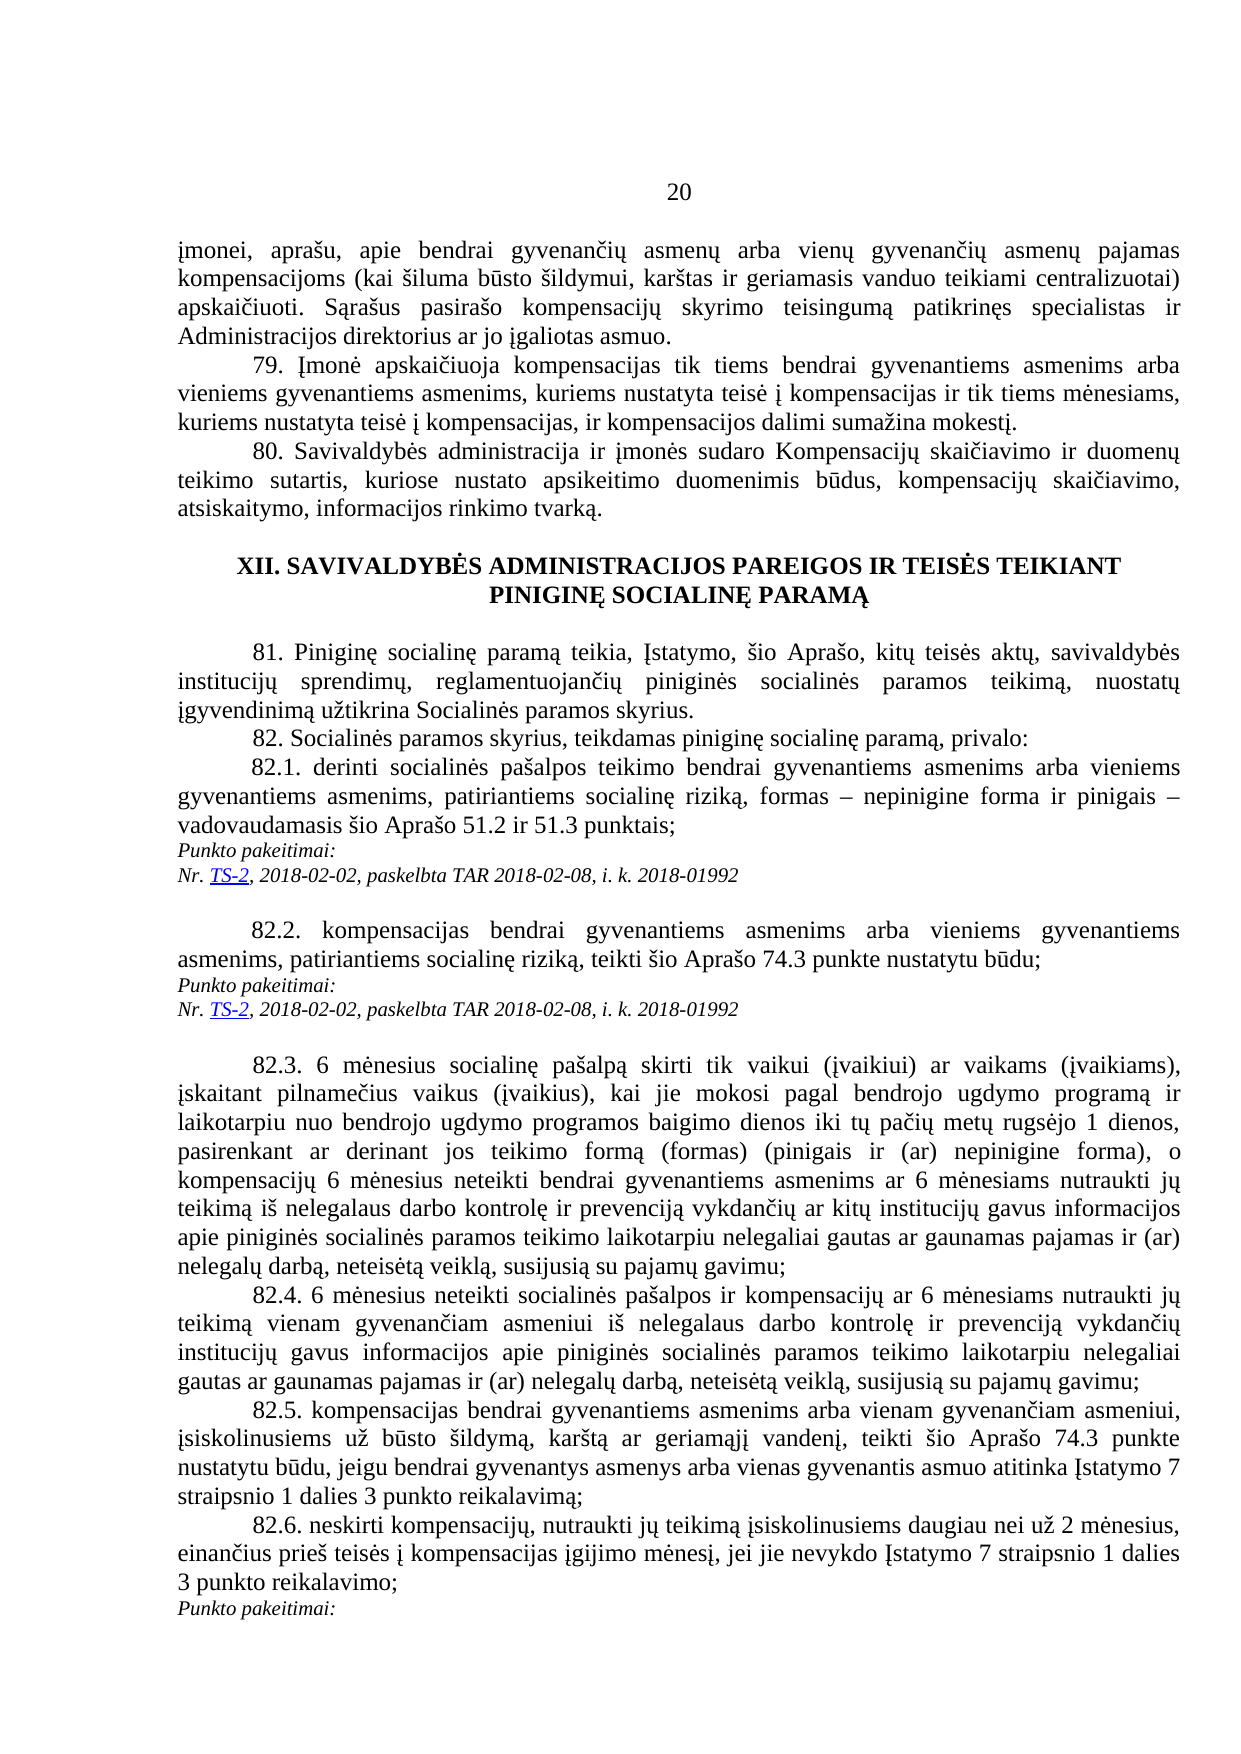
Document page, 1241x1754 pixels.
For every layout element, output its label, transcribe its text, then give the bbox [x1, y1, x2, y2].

text XII. SAVIVALDYBĖS ADMINISTRACIJOS PAREIGOS IR TEISĖS TEIKIANT PINIGINĘ SOCIALINĘ PARAMĄ [177, 551, 1181, 608]
text 82.5. kompensacijas bendrai gyvenantiems asmenims arba vienam gyvenančiam asmeniui, įsiskolinusiems už būsto šildymą, karštą ar geriamąjį vandenį, teikti šio Aprašo 74.3 punkte nustatytu būdu, jeigu bendrai gyvenantys asmenys arba vienas gyvenantis asmuo atitinka Įstatymo 7 straipsnio 1 dalies 3 punkto reikalavimą; [177, 1395, 1181, 1510]
text 81. Piniginę socialinę paramą teikia, Įstatymo, šio Aprašo, kitų teisės aktų, savivaldybės institucijų sprendimų, reglamentuojančių piniginės socialinės paramos teikimą, nuostatų įgyvendinimą užtikrina Socialinės paramos skyrius. [177, 637, 1181, 723]
text 82.3. 6 mėnesius socialinę pašalpą skirti tik vaikui (įvaikiui) ar vaikams (įvaikiams), įskaitant pilnamečius vaikus (įvaikius), kai jie mokosi pagal bendrojo ugdymo programą ir laikotarpiu nuo bendrojo ugdymo programos baigimo dienos iki tų pačių metų rugsėjo 1 dienos, pasirenkant ar derinant jos teikimo formą (formas) (pinigais ir (ar) nepinigine forma), o kompensacijų 6 mėnesius neteikti bendrai gyvenantiems asmenims ar 6 mėnesiams nutraukti jų teikimą iš nelegalaus darbo kontrolę ir prevenciją vykdančių ar kitų institucijų gavus informacijos apie piniginės socialinės paramos teikimo laikotarpiu nelegaliai gautas ar gaunamas pajamas ir (ar) nelegalų darbą, neteisėtą veiklą, susijusią su pajamų gavimu; [177, 1050, 1181, 1280]
text 82. Socialinės paramos skyrius, teikdamas piniginę socialinę paramą, privalo: [177, 723, 1181, 752]
text įmonei, aprašu, apie bendrai gyvenančių asmenų arba vienų gyvenančių asmenų pajamas kompensacijoms (kai šiluma būsto šildymui, karštas ir geriamasis vanduo teikiami centralizuotai) apskaičiuoti. Sąrašus pasirašo kompensacijų skyrimo teisingumą patikrinęs specialistas ir Administracijos direktorius ar jo įgaliotas asmuo. [177, 235, 1181, 350]
text 79. Įmonė apskaičiuoja kompensacijas tik tiems bendrai gyvenantiems asmenims arba vieniems gyvenantiems asmenims, kuriems nustatyta teisė į kompensacijas ir tik tiems mėnesiams, kuriems nustatyta teisė į kompensacijas, ir kompensacijos dalimi sumažina mokestį. [177, 350, 1181, 436]
text Nr. TS-2, 2018-02-02, paskelbta TAR 2018-02-08, i. k. 2018-01992 [177, 997, 1181, 1021]
text Punkto pakeitimai: [177, 1596, 1181, 1620]
text 82.4. 6 mėnesius neteikti socialinės pašalpos ir kompensacijų ar 6 mėnesiams nutraukti jų teikimą vienam gyvenančiam asmeniui iš nelegalaus darbo kontrolę ir prevenciją vykdančių institucijų gavus informacijos apie piniginės socialinės paramos teikimo laikotarpiu nelegaliai gautas ar gaunamas pajamas ir (ar) nelegalų darbą, neteisėtą veiklą, susijusią su pajamų gavimu; [177, 1280, 1181, 1395]
text 82.6. neskirti kompensacijų, nutraukti jų teikimą įsiskolinusiems daugiau nei už 2 mėnesius, einančius prieš teisės į kompensacijas įgijimo mėnesį, jei jie nevykdo Įstatymo 7 straipsnio 1 dalies 3 punkto reikalavimo; [177, 1510, 1181, 1596]
text 80. Savivaldybės administracija ir įmonės sudaro Kompensacijų skaičiavimo ir duomenų teikimo sutartis, kuriose nustato apsikeitimo duomenimis būdus, kompensacijų skaičiavimo, atsiskaitymo, informacijos rinkimo tvarką. [177, 436, 1181, 522]
text Nr. TS-2, 2018-02-02, paskelbta TAR 2018-02-08, i. k. 2018-01992 [177, 862, 1181, 887]
text Punkto pakeitimai: [177, 838, 1181, 862]
text 82.2. kompensacijas bendrai gyvenantiems asmenims arba vieniems gyvenantiems asmenims, patiriantiems socialinę riziką, teikti šio Aprašo 74.3 punkte nustatytu būdu; [177, 915, 1181, 973]
text 82.1. derinti socialinės pašalpos teikimo bendrai gyvenantiems asmenims arba vieniems gyvenantiems asmenims, patiriantiems socialinę riziką, formas – nepinigine forma ir pinigais – vadovaudamasis šio Aprašo 51.2 ir 51.3 punktais; [177, 752, 1181, 838]
text Punkto pakeitimai: [177, 973, 1181, 997]
